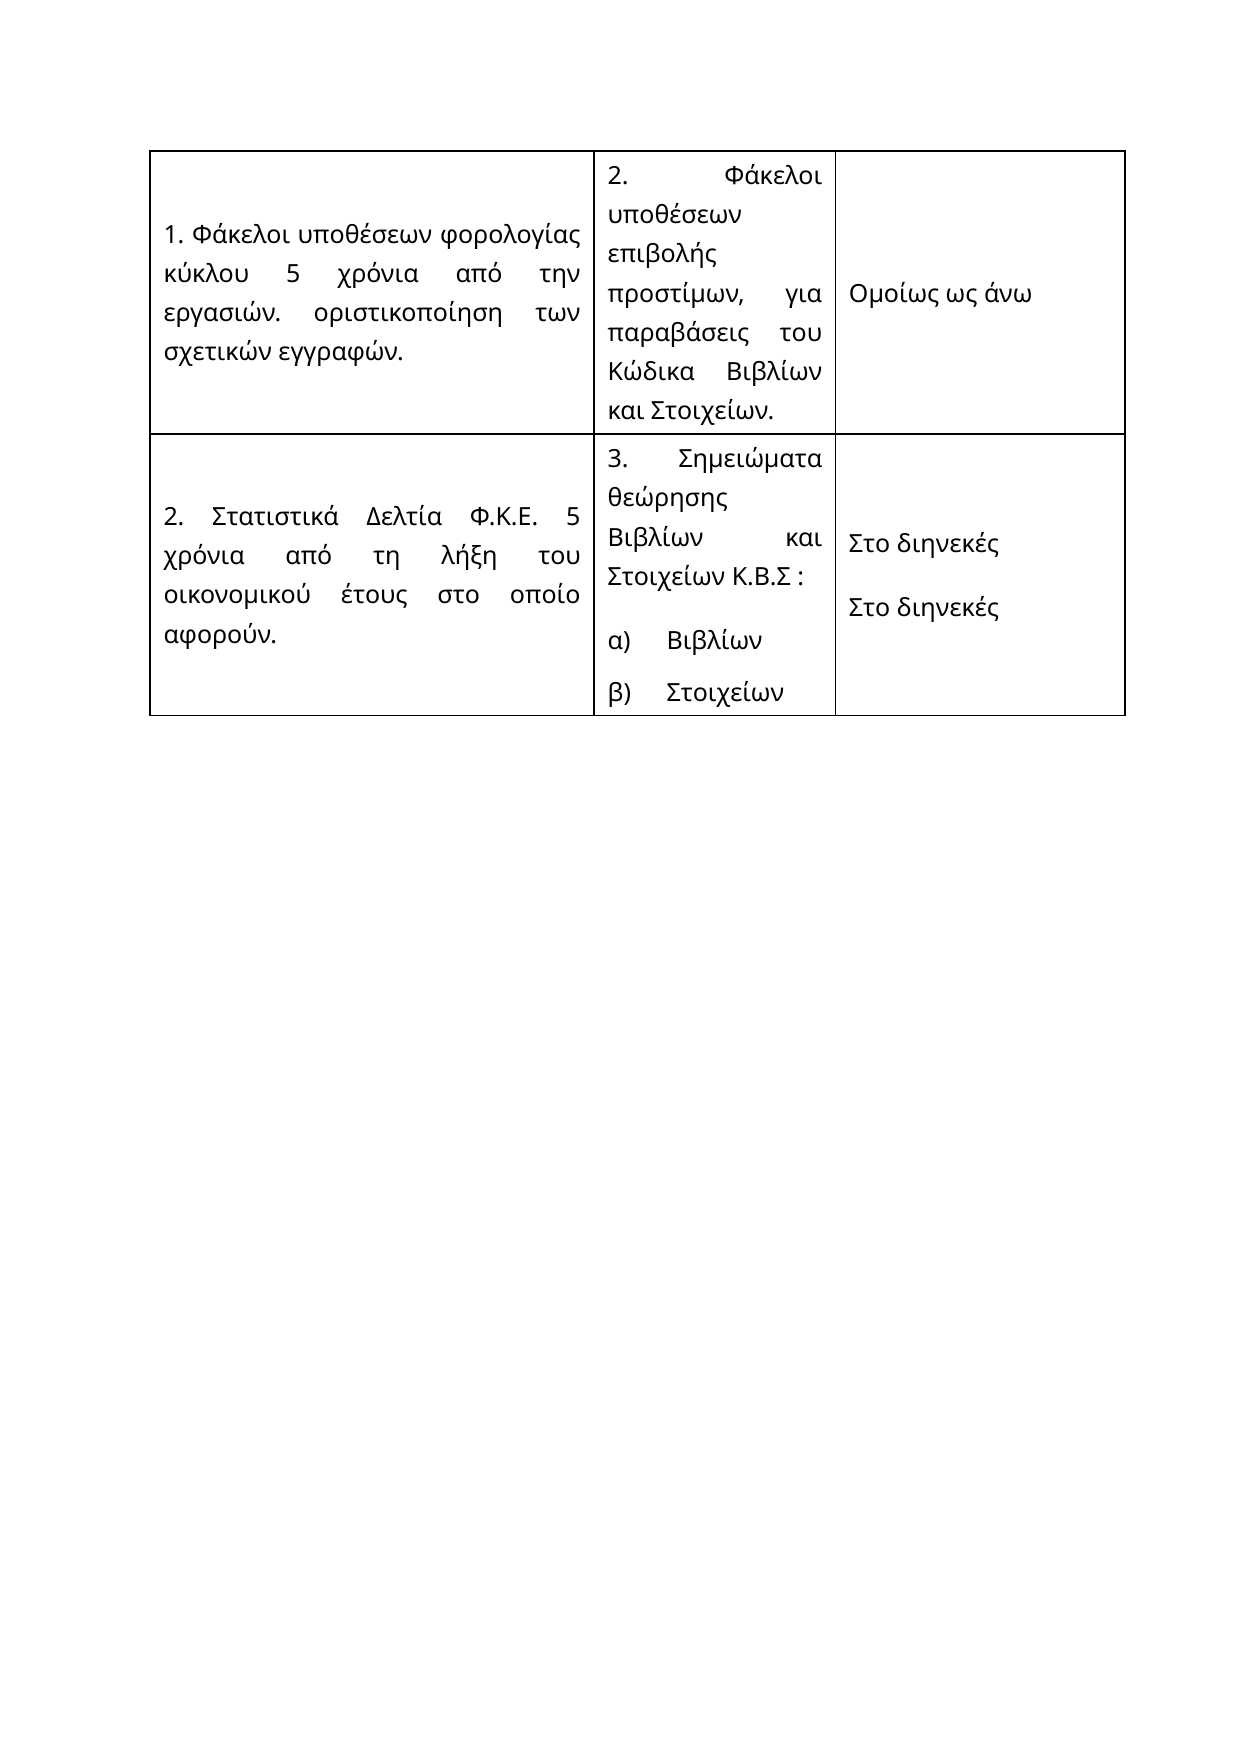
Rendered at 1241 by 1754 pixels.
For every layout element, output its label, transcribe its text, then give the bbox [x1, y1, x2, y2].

table_cell 3. Σημειώματα θεώρησης Βιβλίων και Στοιχείων Κ.Β.Σ : α) Βιβλίων β) Στοιχείων [595, 435, 835, 714]
table_cell 2. Φάκελοι υποθέσεων επιβολής προστίμων, για παραβάσεις του Κώδικα Βιβλίων και Στοιχείων. [595, 152, 835, 433]
table_cell Ομοίως ως άνω [836, 152, 1124, 433]
table_cell Στο διηνεκές Στο διηνεκές [836, 435, 1124, 714]
table_cell 1. Φάκελοι υποθέσεων φορολογίας κύκλου 5 χρόνια από την εργασιών. οριστικοποίηση των σχετικών εγγραφών. [151, 152, 593, 433]
table_cell 2. Στατιστικά Δελτία Φ.Κ.Ε. 5 χρόνια από τη λήξη του οικονομικού έτους στο οποίο αφορούν. [151, 435, 593, 714]
